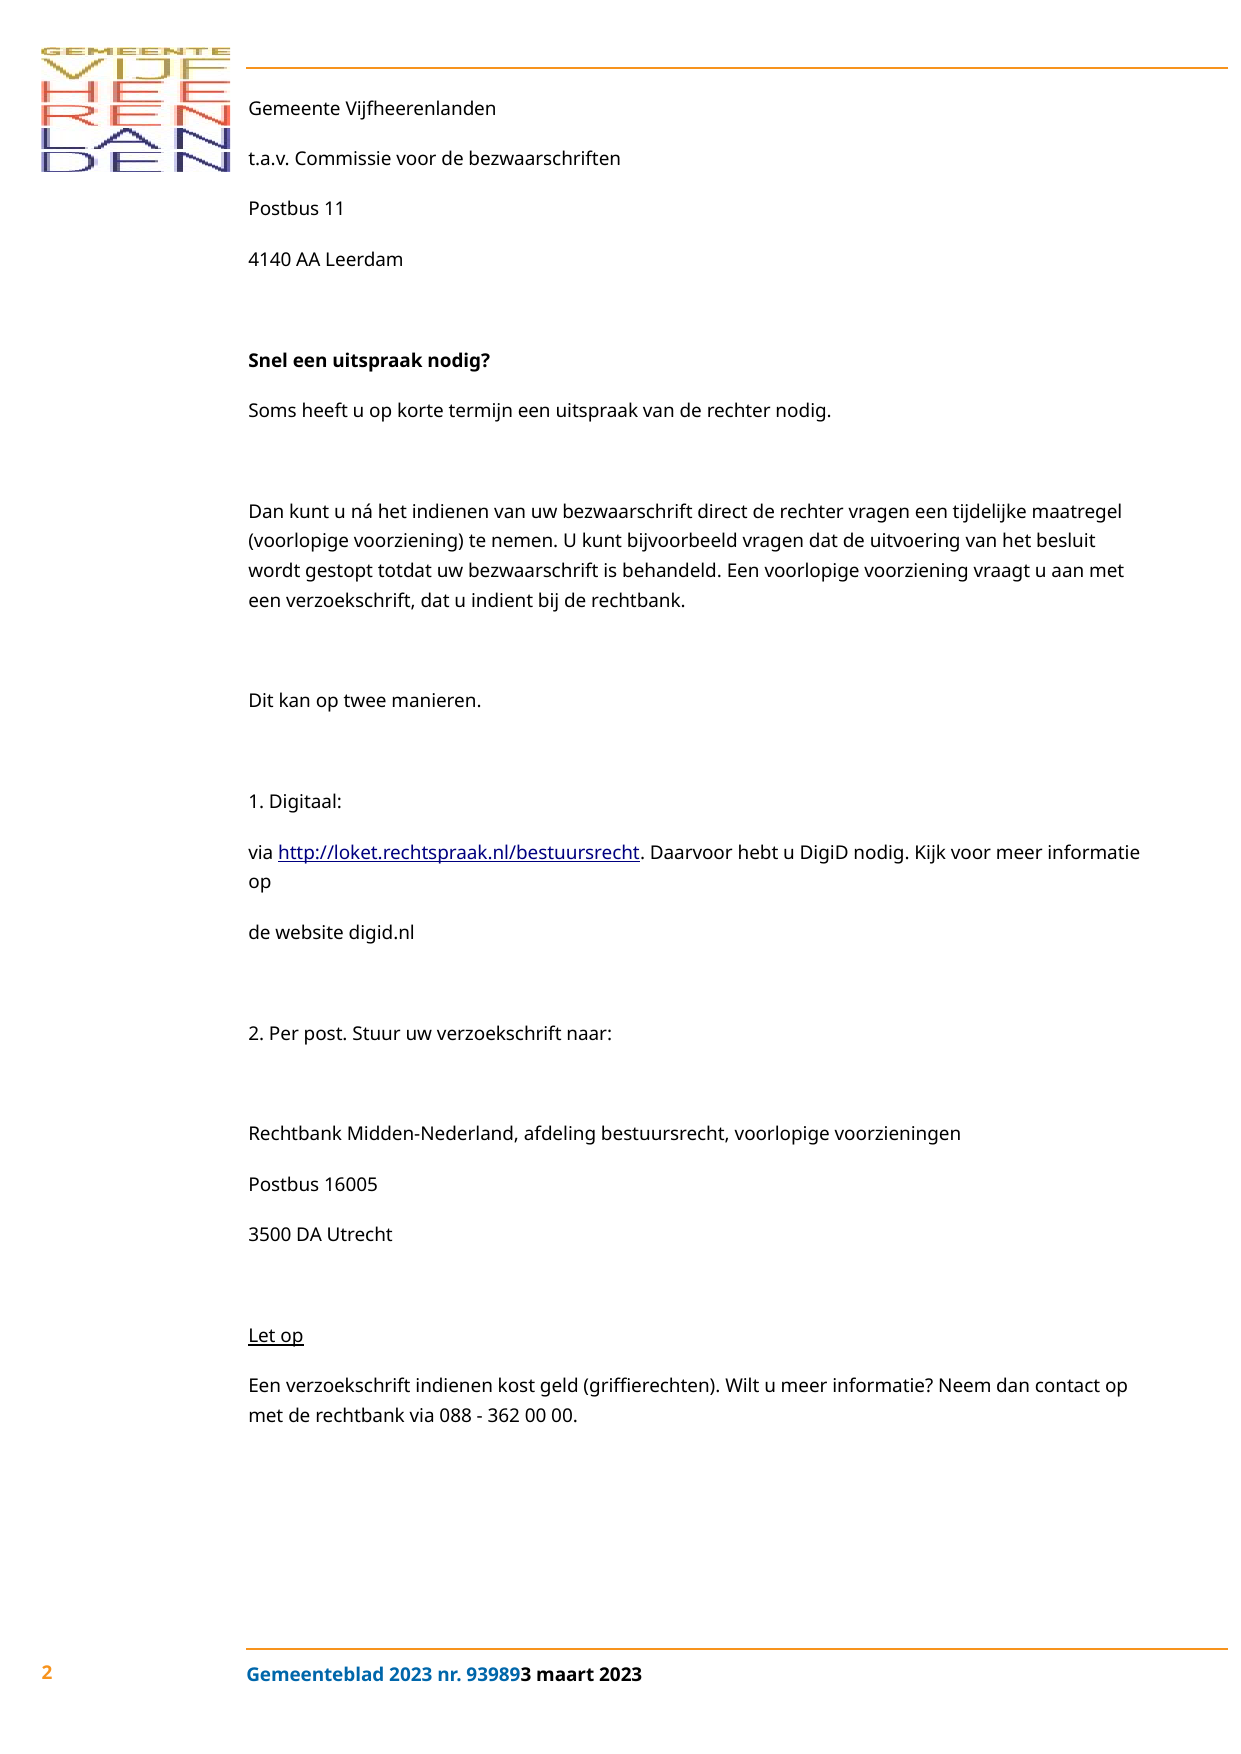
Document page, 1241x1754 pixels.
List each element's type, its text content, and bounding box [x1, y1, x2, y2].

text 1. Digitaal: [248, 788, 1152, 814]
text Gemeente Vijfheerenlanden [248, 95, 1152, 121]
text 3500 DA Utrecht [248, 1221, 1152, 1247]
text Dit kan op twee manieren. [248, 688, 1152, 713]
text Postbus 11 [248, 196, 1152, 221]
text Dan kunt u ná het indienen van uw bezwaarschrift direct de rechter vragen een tijdelijke maatregel (voorlopige voorziening) te nemen. U kunt bijvoorbeeld vragen dat de uitvoering van het besluit wordt gestopt totdat uw bezwaarschrift is behandeld. Een voorlopige voorziening vraagt u aan met een verzoekschrift, dat u indient bij de rechtbank. [248, 498, 1152, 613]
text Let op [248, 1322, 1152, 1348]
text Soms heeft u op korte termijn een uitspraak van de rechter nodig. [248, 397, 1152, 423]
text 4140 AA Leerdam [248, 246, 1152, 272]
picture [41, 47, 231, 172]
text 2. Per post. Stuur uw verzoekschrift naar: [248, 1020, 1152, 1046]
text Postbus 16005 [248, 1171, 1152, 1197]
text Rechtbank Midden-Nederland, afdeling bestuursrecht, voorlopige voorzieningen [248, 1121, 1152, 1146]
text Een verzoekschrift indienen kost geld (griffierechten). Wilt u meer informatie? Neem dan contact op met de rechtbank via 088 - 362 00 00. [248, 1373, 1152, 1428]
text Snel een uitspraak nodig? [248, 347, 1152, 373]
text via http://loket.rechtspraak.nl/bestuursrecht. Daarvoor hebt u DigiD nodig. Kijk voor meer informatie op [248, 839, 1152, 894]
text de website digid.nl [248, 919, 1152, 945]
text t.a.v. Commissie voor de bezwaarschriften [248, 145, 1152, 171]
